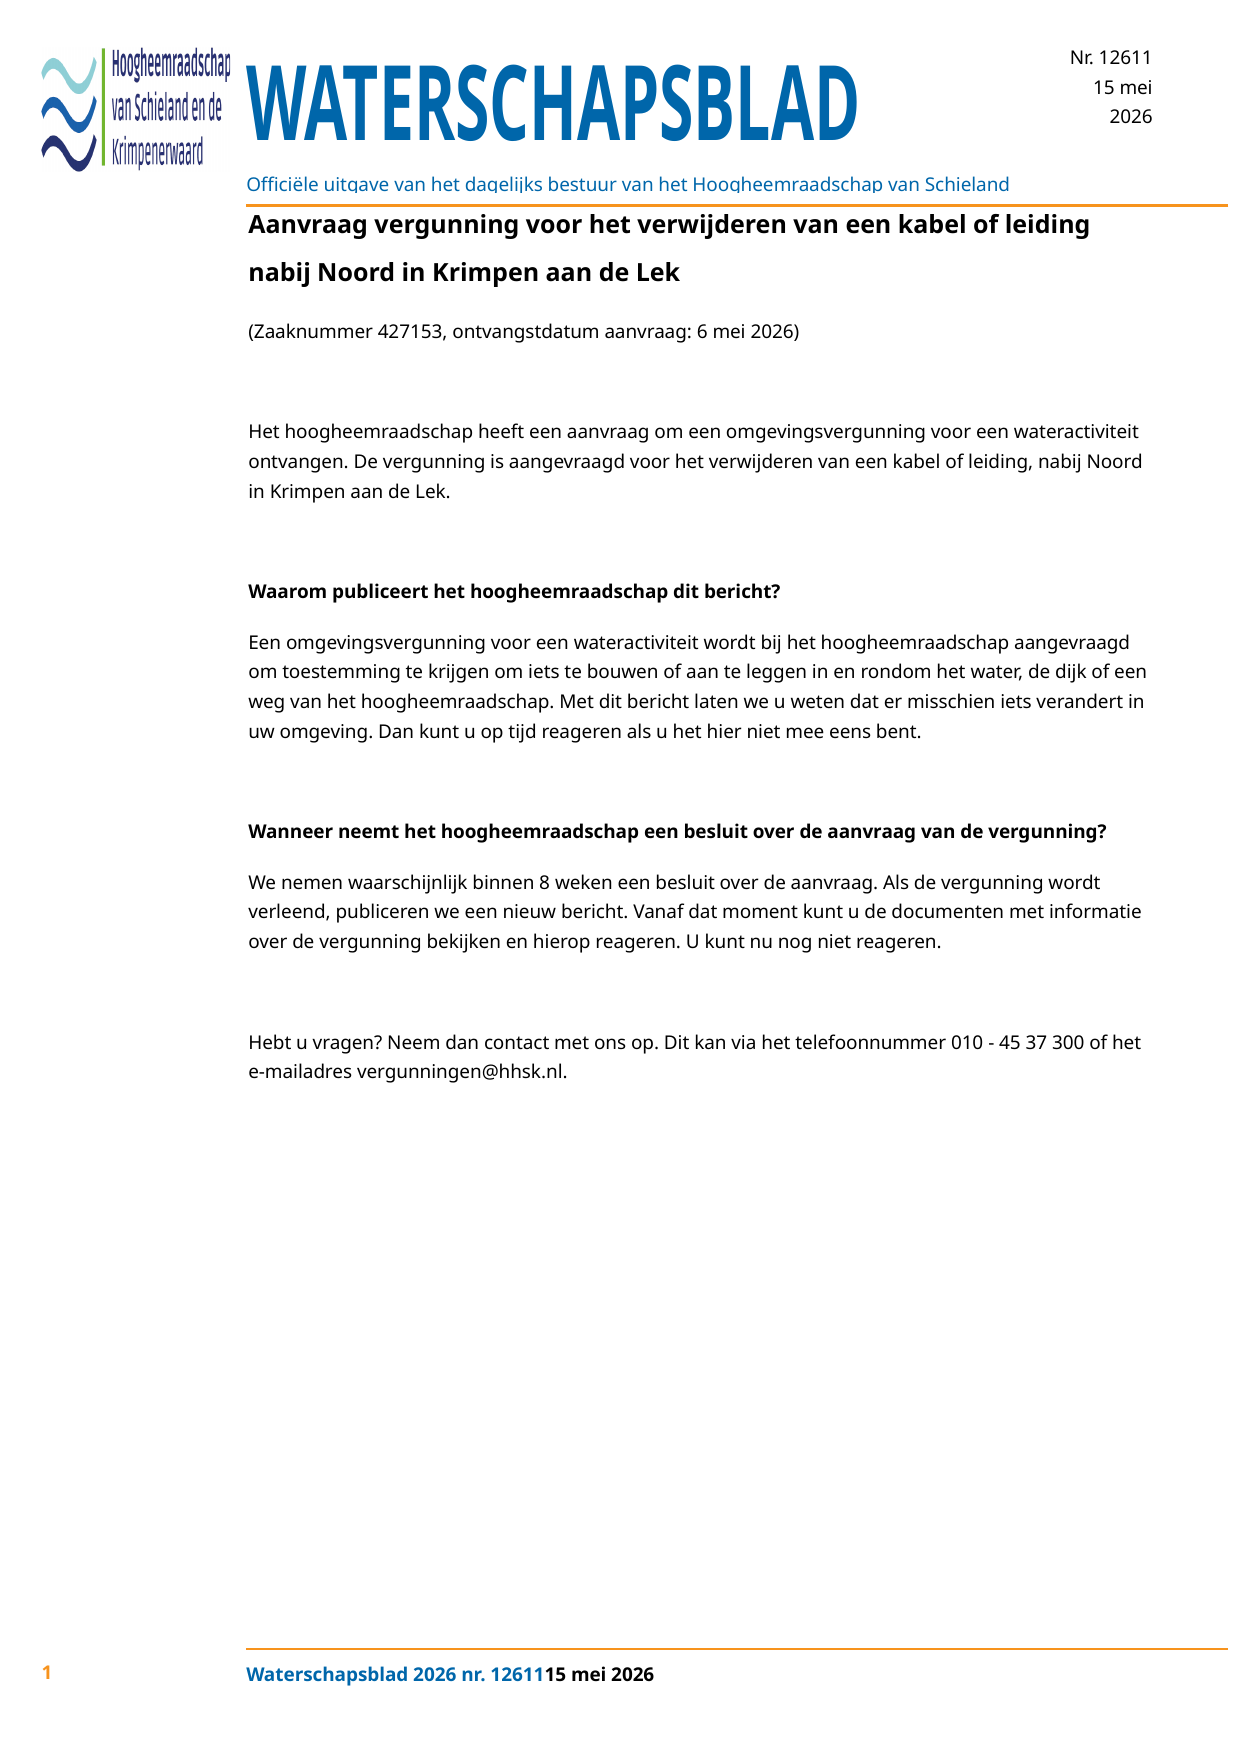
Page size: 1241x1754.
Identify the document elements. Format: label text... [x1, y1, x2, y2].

text Een omgevingsvergunning voor een wateractiviteit wordt bij het hoogheemraadschap aangevraagd om toestemming te krijgen om iets te bouwen of aan te leggen in en rondom het water, de dijk of een weg van het hoogheemraadschap. Met dit bericht laten we u weten dat er misschien iets verandert in uw omgeving. Dan kunt u op tijd reageren als u het hier niet mee eens bent. [248, 629, 1152, 744]
text Aanvraag vergunning voor het verwijderen van een kabel of leiding nabij Noord in Krimpen aan de Lek [248, 207, 1152, 288]
text Wanneer neemt het hoogheemraadschap een besluit over de aanvraag van de vergunning? [248, 819, 1152, 844]
text (Zaaknummer 427153, ontvangstdatum aanvraag: 6 mei 2026) [248, 318, 1152, 344]
text Waarom publiceert het hoogheemraadschap dit bericht? [248, 579, 1152, 604]
picture [41, 47, 231, 172]
text Hebt u vragen? Neem dan contact met ons op. Dit kan via het telefoonnummer 010 - 45 37 300 of het e-mailadres vergunningen@hhsk.nl. [248, 1029, 1152, 1084]
text We nemen waarschijnlijk binnen 8 weken een besluit over de aanvraag. Als de vergunning wordt verleend, publiceren we een nieuw bericht. Vanaf dat moment kunt u de documenten met informatie over de vergunning bekijken en hierop reageren. U kunt nu nog niet reageren. [248, 869, 1152, 954]
text Het hoogheemraadschap heeft een aanvraag om een omgevingsvergunning voor een wateractiviteit ontvangen. De vergunning is aangevraagd voor het verwijderen van een kabel of leiding, nabij Noord in Krimpen aan de Lek. [248, 419, 1152, 504]
